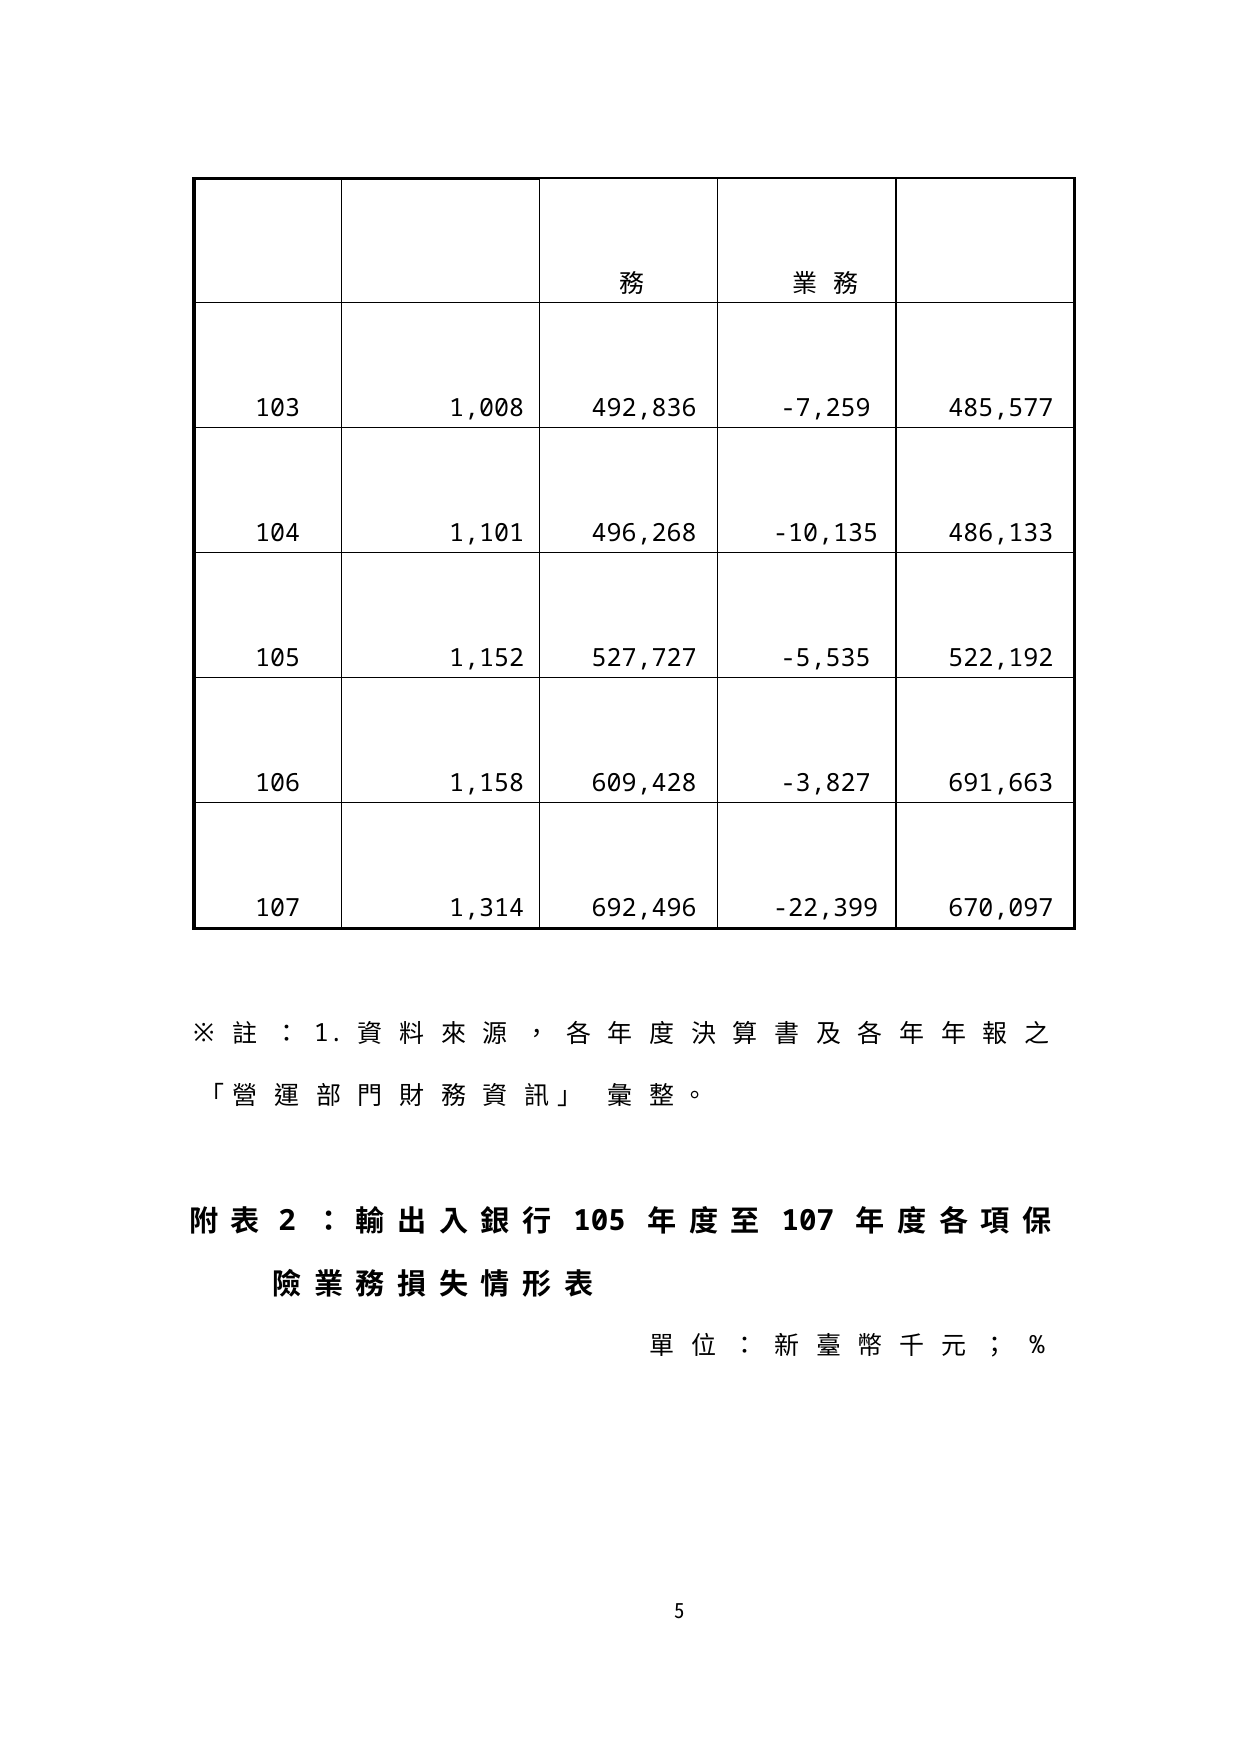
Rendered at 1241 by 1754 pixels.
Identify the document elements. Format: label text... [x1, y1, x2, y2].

table_cell 496,268 [540, 428, 717, 552]
table_cell 106 [196, 678, 341, 802]
table_cell 486,133 [897, 428, 1073, 552]
table_cell 691,663 [897, 678, 1073, 802]
text ※註：1.資料來源，各年度決算書及各年年報之「營運部門財務資訊」彙整。 [183, 990, 1058, 1115]
table_cell 1,152 [342, 553, 539, 677]
table_cell 1,314 [342, 803, 539, 927]
table_cell 485,577 [897, 303, 1073, 427]
table_cell 107 [196, 803, 341, 927]
table_header [196, 180, 341, 302]
table_cell 務 [540, 179, 717, 302]
table_cell -10,135 [718, 428, 895, 552]
table_cell 1,158 [342, 678, 539, 802]
table_cell 692,496 [540, 803, 717, 927]
table_cell 527,727 [540, 553, 717, 677]
table_header [342, 180, 539, 302]
text 附表2：輸出入銀行105年度至107年度各項保險業務損失情形表 [183, 1177, 1058, 1302]
table_cell 業務 [718, 179, 895, 302]
table_cell -3,827 [718, 678, 895, 802]
table_cell 103 [196, 303, 341, 427]
text 單位：新臺幣千元；% [168, 1302, 1058, 1365]
table_cell 609,428 [540, 678, 717, 802]
table_cell 670,097 [897, 803, 1073, 927]
table_cell [897, 179, 1073, 302]
table_cell 1,008 [342, 303, 539, 427]
table_cell -5,535 [718, 553, 895, 677]
table_cell 492,836 [540, 303, 717, 427]
table_cell 104 [196, 428, 341, 552]
table_cell -7,259 [718, 303, 895, 427]
table_cell 522,192 [897, 553, 1073, 677]
table_cell 1,101 [342, 428, 539, 552]
table_cell 105 [196, 553, 341, 677]
table_cell -22,399 [718, 803, 895, 927]
